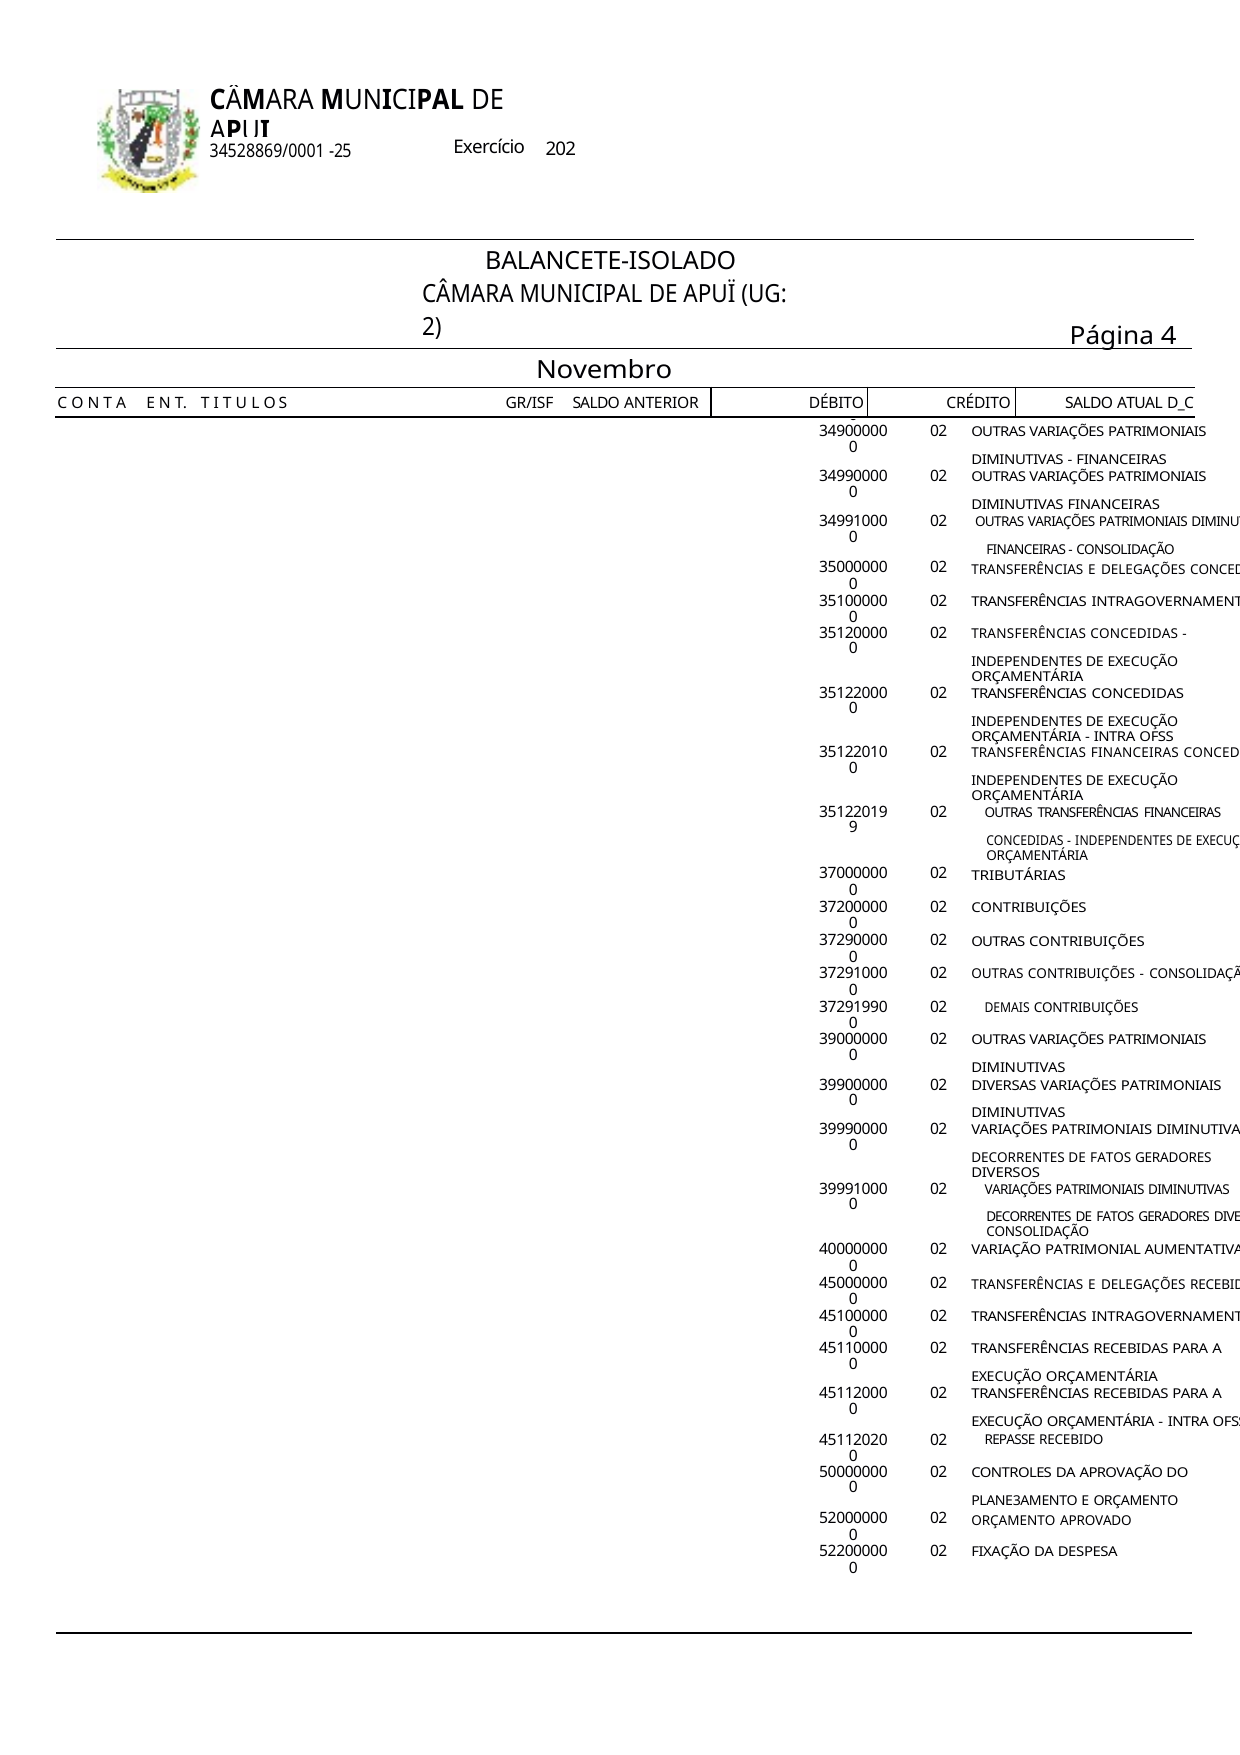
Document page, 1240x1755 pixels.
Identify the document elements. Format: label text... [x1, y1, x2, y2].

table_cell 02 [898, 1341, 959, 1372]
table_cell DECORRENTES DE FATOS GERADORES DIVERSOS - [959, 1213, 1240, 1226]
table_cell [898, 1226, 959, 1241]
table_cell 372900000 [816, 932, 898, 965]
table_cell TRIBUTÁRIAS [959, 865, 1240, 899]
table_cell TRANSFERÊNCIAS INTRAGOVERNAMENTAIS [959, 593, 1240, 626]
table_cell [898, 657, 959, 671]
table_cell ORÇAMENTÁRIA - INTRA OFSS [959, 731, 1240, 746]
table_cell ORÇAMENTÁRIA [959, 790, 1240, 805]
table_cell 02 [898, 1032, 959, 1063]
table_cell 02 [898, 1077, 959, 1108]
table_cell [898, 850, 959, 865]
table_cell [898, 731, 959, 746]
table_cell OUTRAS VARIAÇÕES PATRIMONIAIS [959, 1032, 1240, 1063]
table_cell 520000000 [816, 1510, 898, 1543]
table_header FINANCEIRAS [959, 391, 1240, 424]
table_cell 399910000 [816, 1182, 898, 1213]
table_cell 500000000 [816, 1465, 898, 1496]
table_cell DIMINUTIVAS [959, 1063, 1240, 1077]
table_header SALDO ATUAL D_C [1016, 388, 1194, 416]
table_cell VARIAÇÕES PATRIMONIAIS DIMINUTIVAS [959, 1122, 1240, 1153]
table_cell INDEPENDENTES DE EXECUÇÃO [959, 657, 1240, 671]
table_cell [898, 1167, 959, 1182]
table_header DÉBITO [712, 388, 867, 416]
table_cell 02 [898, 1241, 959, 1274]
table_cell 450000000 [816, 1274, 898, 1308]
table_cell DECORRENTES DE FATOS GERADORES [959, 1153, 1240, 1167]
table_cell FIXAÇÃO DA DESPESA [959, 1544, 1240, 1576]
table_cell 349910000 [816, 514, 898, 545]
table_header 340000000 [816, 419, 898, 424]
table_cell OUTRAS VARIAÇÕES PATRIMONIAIS [959, 424, 1240, 455]
table_header C O N T A [55, 388, 134, 416]
table_cell 372919900 [816, 998, 898, 1032]
table_cell CONTROLES DA APROVAÇÃO DO [959, 1465, 1240, 1496]
table_cell 372910000 [816, 965, 898, 998]
table_cell 02 [898, 469, 959, 500]
text Novembro [44, 352, 672, 386]
table_cell [898, 1496, 959, 1509]
table_cell 02 [898, 559, 959, 593]
table_cell [898, 1417, 959, 1431]
table_cell [898, 671, 959, 686]
table_cell 351200000 [816, 626, 898, 657]
table_cell [898, 1213, 959, 1226]
table_cell OUTRAS TRANSFERÊNCIAS FINANCEIRAS P [959, 805, 1240, 836]
table_cell [816, 1213, 898, 1226]
table_cell 02 [898, 1544, 959, 1576]
table_cell EXECUÇÃO ORÇAMENTÁRIA - INTRA OFSS [959, 1417, 1240, 1431]
table_cell 02 [898, 593, 959, 626]
table_cell [816, 545, 898, 559]
text Página 4 [804, 317, 1177, 348]
table_cell [816, 455, 898, 469]
table_cell [898, 836, 959, 850]
table_cell [816, 1153, 898, 1167]
table_cell 351220000 [816, 686, 898, 717]
table_cell [816, 790, 898, 805]
table_cell [816, 836, 898, 850]
table_cell [816, 500, 898, 514]
table_cell VARIAÇÃO PATRIMONIAL AUMENTATIVA [959, 1241, 1240, 1274]
table_cell [816, 717, 898, 731]
subtitle BALANCETE-ISOLADO CÂMARA MUNICIPAL DE APUÏ (UG: 2) [422, 243, 800, 343]
table_cell [898, 776, 959, 790]
table_cell [816, 657, 898, 671]
table_cell EXECUÇÃO ORÇAMENTÁRIA [959, 1373, 1240, 1386]
table_cell [898, 1373, 959, 1386]
table_cell [816, 1496, 898, 1509]
table_header E N T. [134, 388, 193, 416]
table_cell [816, 850, 898, 865]
table_cell DIVERSAS VARIAÇÕES PATRIMONIAIS [959, 1077, 1240, 1108]
table_cell 451000000 [816, 1308, 898, 1341]
table_cell TRANSFERÊNCIAS CONCEDIDAS [959, 686, 1240, 717]
table_cell [898, 790, 959, 805]
table_cell 02 [898, 1431, 959, 1465]
table_header 02 [898, 419, 959, 424]
table_cell 399900000 [816, 1122, 898, 1153]
table_cell TRANSFERÊNCIAS RECEBIDAS PARA A [959, 1341, 1240, 1372]
table_cell [816, 1108, 898, 1122]
table_header SALDO ANTERIOR [562, 388, 710, 416]
table_cell 351220100 [816, 746, 898, 776]
table_cell 399000000 [816, 1077, 898, 1108]
table_header GR/ISF [396, 388, 562, 416]
table_cell 02 [898, 899, 959, 932]
table_cell [898, 455, 959, 469]
table_cell [898, 545, 959, 559]
table_cell PLANE3AMENTO E ORÇAMENTO [959, 1496, 1240, 1509]
table_cell CONTRIBUIÇÕES [959, 899, 1240, 932]
text Novembro [48, 387, 1200, 419]
table_cell 02 [898, 626, 959, 657]
table_cell 02 [898, 932, 959, 965]
table_cell 02 [898, 514, 959, 545]
table_cell DIVERSOS [959, 1167, 1240, 1182]
table_cell [898, 717, 959, 731]
table_cell TRANSFERÊNCIAS FINANCEIRAS CONCEDIDAS - [959, 746, 1240, 776]
table_cell 451100000 [816, 1341, 898, 1372]
table_cell CONCEDIDAS - INDEPENDENTES DE EXECUÇÃO [959, 836, 1240, 850]
table_cell TRANSFERÊNCIAS E DELEGAÇÕES RECEBIDAS [959, 1274, 1240, 1308]
table_cell TRANSFERÊNCIAS CONCEDIDAS - [959, 626, 1240, 657]
table_cell OUTRAS VARIAÇÕES PATRIMONIAIS [959, 469, 1240, 500]
table_cell 351000000 [816, 593, 898, 626]
table_cell TRANSFERÊNCIAS E DELEGAÇÕES CONCEDIDAS [959, 559, 1240, 593]
table_cell CONSOLIDAÇÃO [959, 1226, 1240, 1241]
table_cell [898, 1153, 959, 1167]
table_cell 02 [898, 865, 959, 899]
table_cell 351220199 [816, 805, 898, 836]
table_cell REPASSE RECEBIDO P [959, 1431, 1240, 1465]
table_cell 02 [898, 805, 959, 836]
table_cell [816, 1167, 898, 1182]
table_cell 349000000 [816, 424, 898, 455]
table_cell 02 [898, 424, 959, 455]
table_cell DIMINUTIVAS - FINANCEIRAS [959, 455, 1240, 469]
table_cell 02 [898, 965, 959, 998]
table_cell 02 [898, 746, 959, 776]
table_cell VARIAÇÕES PATRIMONIAIS DIMINUTIVAS P [959, 1182, 1240, 1213]
table_cell DEMAIS CONTRIBUIÇÕES P [959, 998, 1240, 1032]
table_cell ORÇAMENTÁRIA [959, 671, 1240, 686]
table_cell 02 [898, 686, 959, 717]
table_cell 451120000 [816, 1386, 898, 1417]
table_cell INDEPENDENTES DE EXECUÇÃO [959, 776, 1240, 790]
table_cell [816, 671, 898, 686]
table_cell [816, 731, 898, 746]
table_cell FINANCEIRAS - CONSOLIDAÇÃO [959, 545, 1240, 559]
table_cell 372000000 [816, 899, 898, 932]
table_cell 02 [898, 1122, 959, 1153]
table_cell 02 [898, 1386, 959, 1417]
table_cell 02 [898, 1465, 959, 1496]
table_cell 02 [898, 998, 959, 1032]
table_cell 02 [898, 1182, 959, 1213]
table_cell [816, 1063, 898, 1077]
table_cell 349900000 [816, 469, 898, 500]
table_cell 350000000 [816, 559, 898, 593]
table_cell 370000000 [816, 865, 898, 899]
table_cell 400000000 [816, 1241, 898, 1274]
table_cell 522000000 [816, 1544, 898, 1576]
table_cell 02 [898, 1510, 959, 1543]
table_cell [898, 500, 959, 514]
table_cell OUTRAS CONTRIBUIÇÕES - CONSOLIDAÇÃO [959, 965, 1240, 998]
table_cell [816, 776, 898, 790]
table_cell TRANSFERÊNCIAS INTRAGOVERNAMENTAIS [959, 1308, 1240, 1341]
table_cell ORÇAMENTO APROVADO [959, 1510, 1240, 1543]
table_cell 02 [898, 1308, 959, 1341]
table_cell DIMINUTIVAS [959, 1108, 1240, 1122]
table_cell DIMINUTIVAS FINANCEIRAS [959, 500, 1240, 514]
table_cell 02 [898, 1274, 959, 1308]
table_cell [816, 1417, 898, 1431]
table_cell 451120200 [816, 1431, 898, 1465]
table_cell [816, 1373, 898, 1386]
table_cell ORÇAMENTÁRIA [959, 850, 1240, 865]
table_cell [898, 1063, 959, 1077]
table_cell OUTRAS CONTRIBUIÇÕES [959, 932, 1240, 965]
table_cell [816, 1226, 898, 1241]
table_header T I T U L O S [193, 388, 396, 416]
table_header CRÉDITO [868, 388, 1015, 416]
table_cell INDEPENDENTES DE EXECUÇÃO [959, 717, 1240, 731]
table_cell OUTRAS VARIAÇÕES PATRIMONIAIS DIMINUTIVAS P [959, 514, 1240, 545]
table_cell 390000000 [816, 1032, 898, 1063]
table_cell TRANSFERÊNCIAS RECEBIDAS PARA A [959, 1386, 1240, 1417]
table_cell [898, 1108, 959, 1122]
